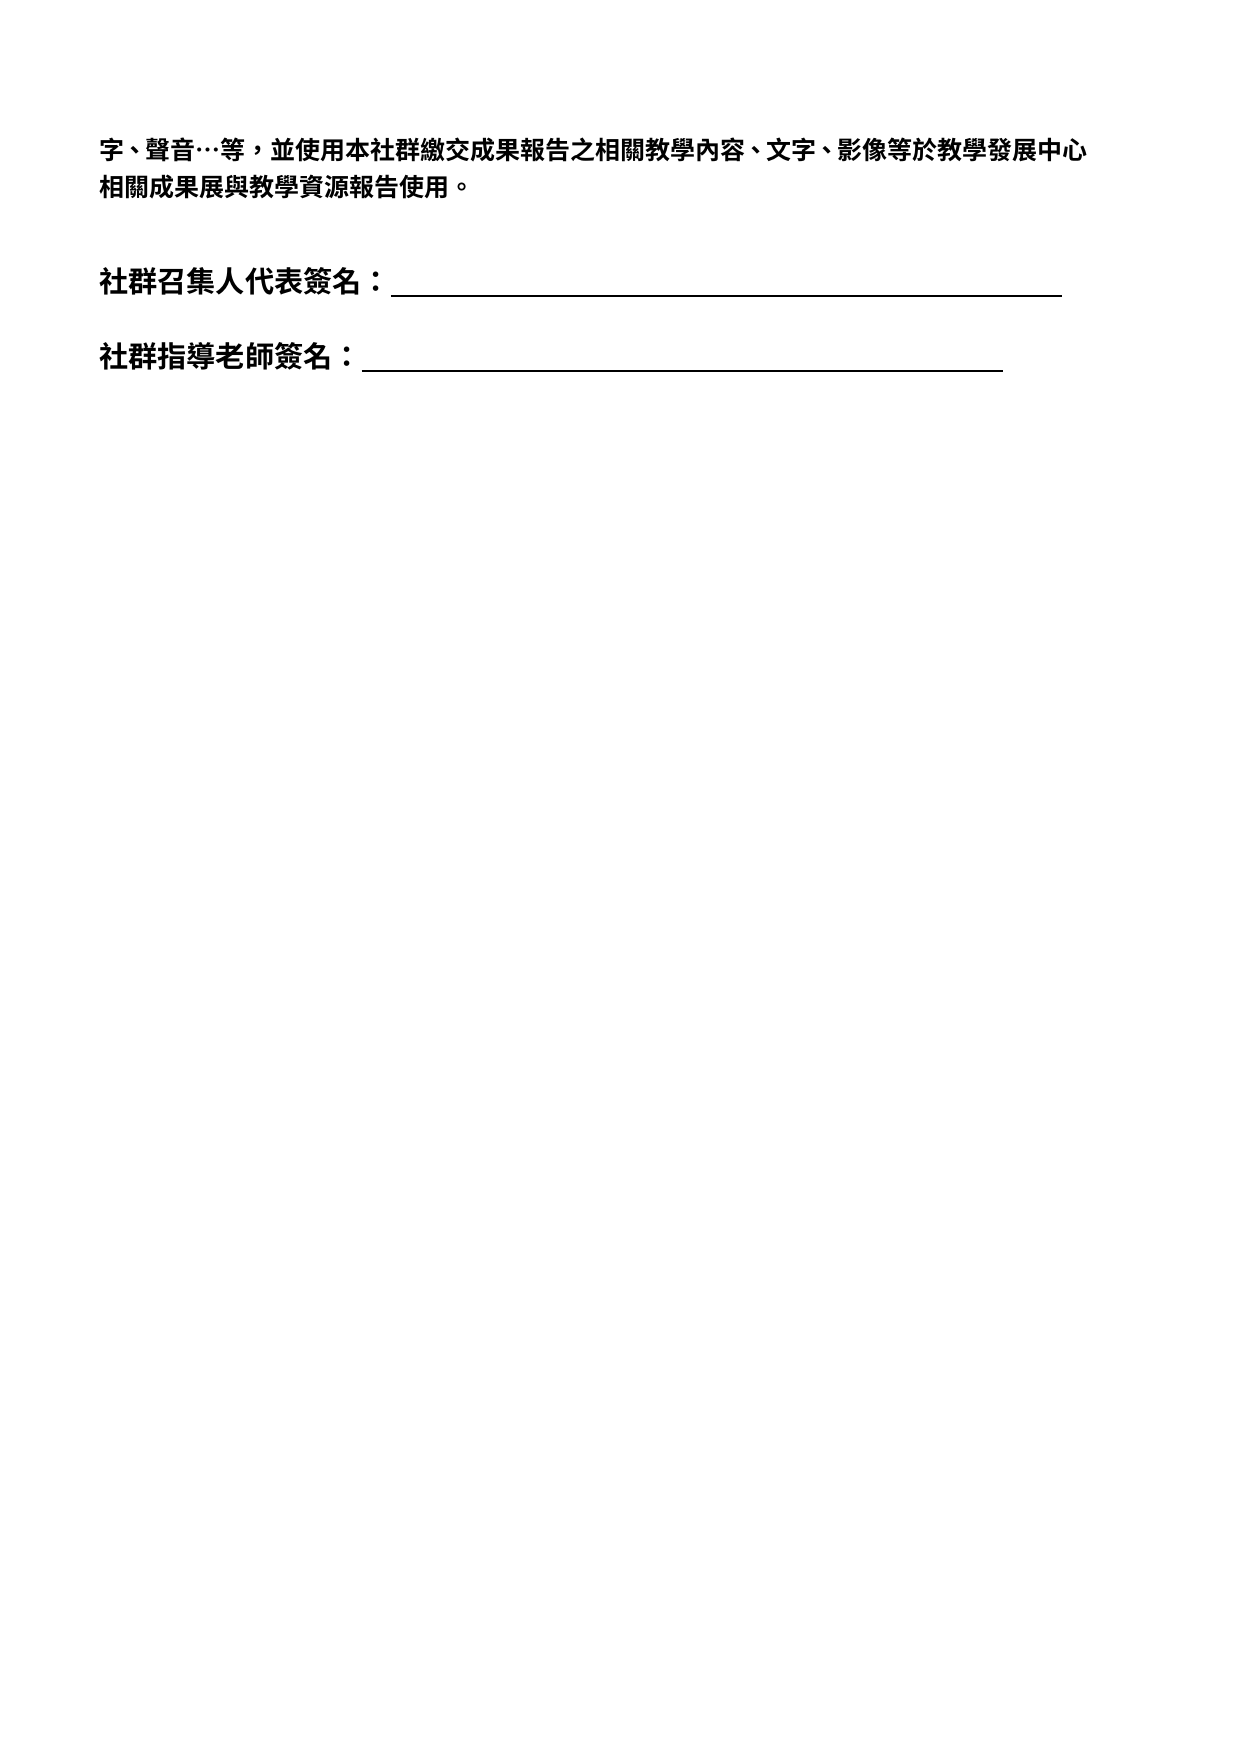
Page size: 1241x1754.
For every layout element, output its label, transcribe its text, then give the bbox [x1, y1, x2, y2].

text 社群召集人代表簽名： [99, 242, 1087, 317]
text 社群指導老師簽名： [99, 317, 1087, 392]
text 字、聲音…等，並使用本社群繳交成果報告之相關教學內容、文字、影像等於教學發展中心相關成果展與教學資源報告使用。 [99, 130, 1087, 205]
